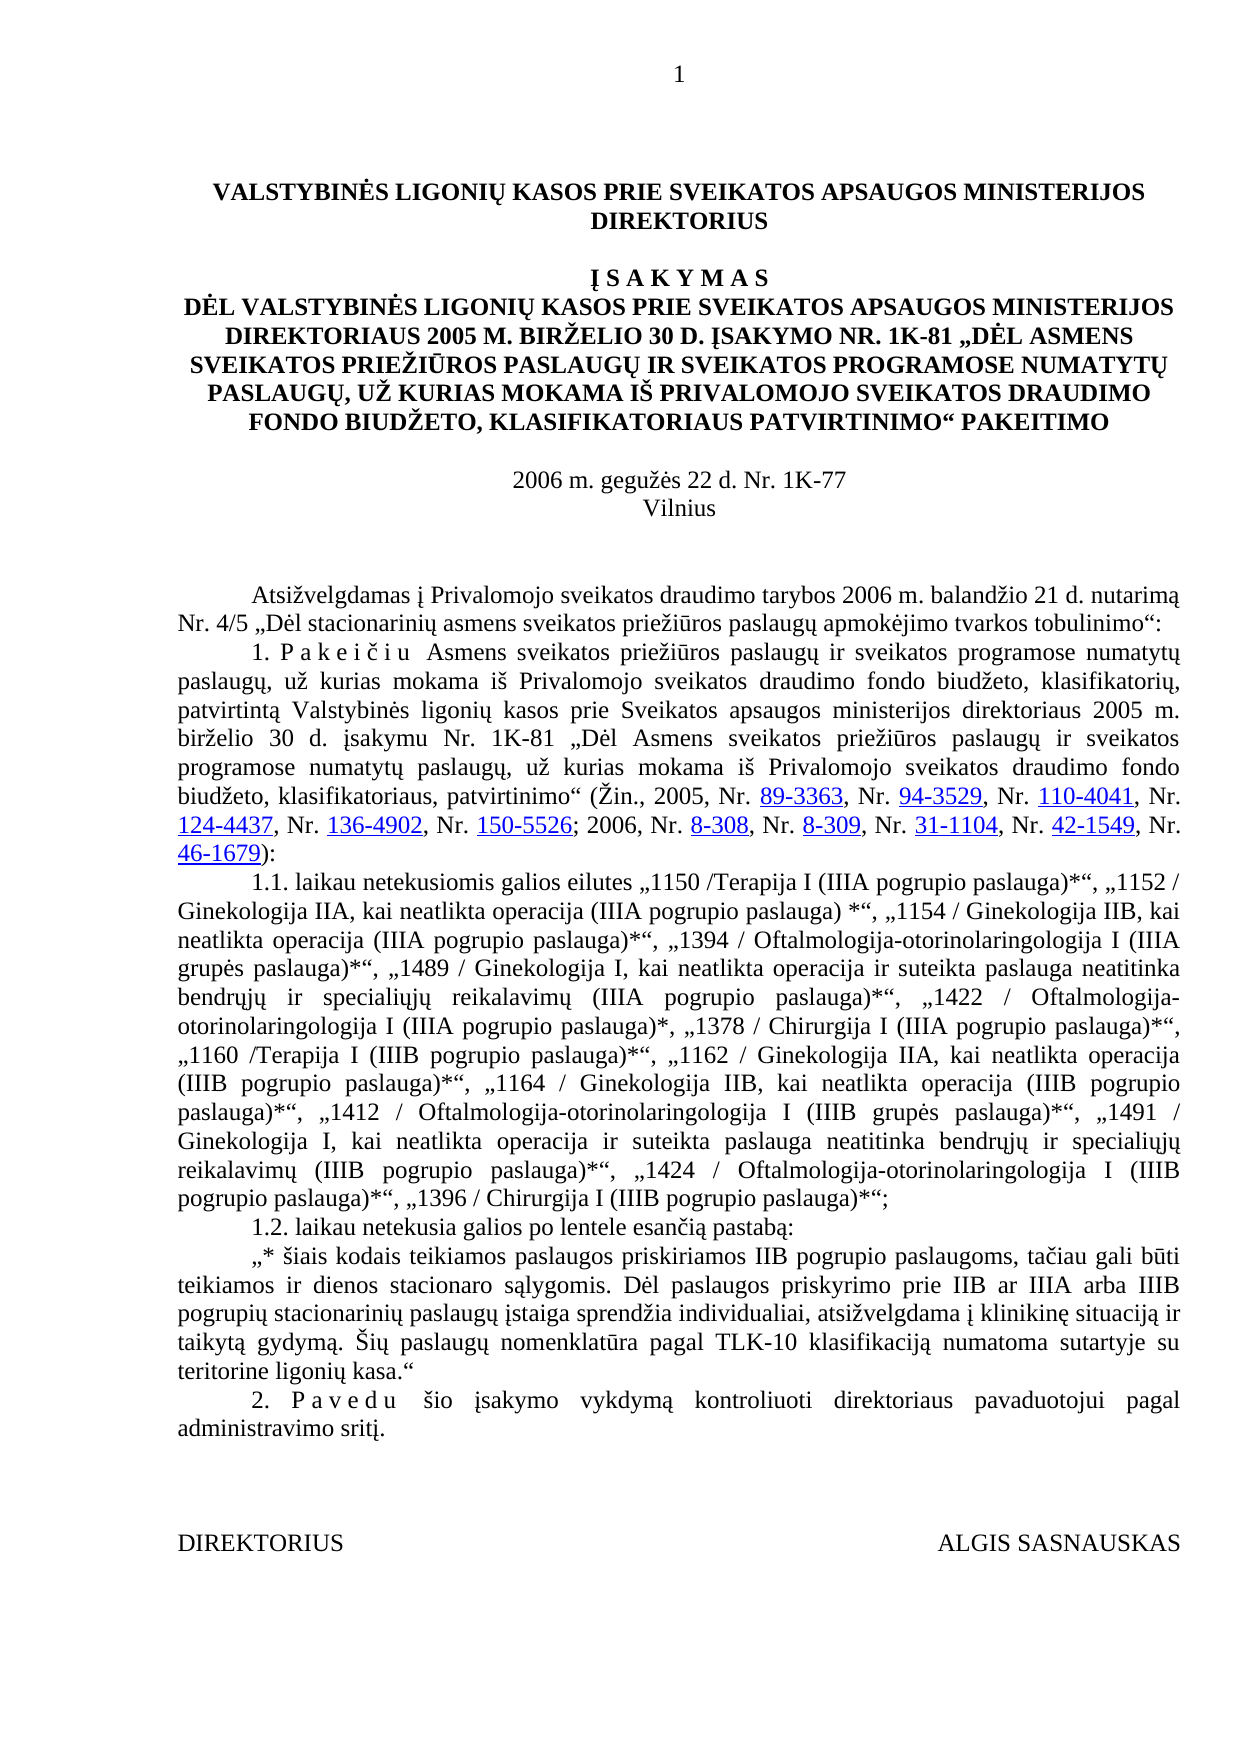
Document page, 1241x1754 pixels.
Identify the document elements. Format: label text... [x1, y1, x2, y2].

text Atsižvelgdamas į Privalomojo sveikatos draudimo tarybos 2006 m. balandžio 21 d. nutarimą Nr. 4/5 „Dėl stacionarinių asmens sveikatos priežiūros paslaugų apmokėjimo tvarkos tobulinimo“: [177, 580, 1181, 637]
text 1.2. laikau netekusia galios po lentele esančią pastabą: [177, 1212, 1181, 1241]
text DĖL VALSTYBINĖS LIGONIŲ KASOS PRIE SVEIKATOS APSAUGOS MINISTERIJOS DIREKTORIAUS 2005 M. BIRŽELIO 30 D. ĮSAKYMO NR. 1K-81 „DĖL ASMENS SVEIKATOS PRIEŽIŪROS PASLAUGŲ IR SVEIKATOS PROGRAMOSE NUMATYTŲ PASLAUGŲ, UŽ KURIAS MOKAMA IŠ PRIVALOMOJO SVEIKATOS DRAUDIMO FONDO BIUDŽETO, KLASIFIKATORIAUS PATVIRTINIMO“ PAKEITIMO [177, 292, 1181, 436]
text 1. Pakeičiu Asmens sveikatos priežiūros paslaugų ir sveikatos programose numatytų paslaugų, už kurias mokama iš Privalomojo sveikatos draudimo fondo biudžeto, klasifikatorių, patvirtintą Valstybinės ligonių kasos prie Sveikatos apsaugos ministerijos direktoriaus 2005 m. birželio 30 d. įsakymu Nr. 1K-81 „Dėl Asmens sveikatos priežiūros paslaugų ir sveikatos programose numatytų paslaugų, už kurias mokama iš Privalomojo sveikatos draudimo fondo biudžeto, klasifikatoriaus, patvirtinimo“ (Žin., 2005, Nr. 89-3363, Nr. 94-3529, Nr. 110-4041, Nr. 124-4437, Nr. 136-4902, Nr. 150-5526; 2006, Nr. 8-308, Nr. 8-309, Nr. 31-1104, Nr. 42-1549, Nr. 46-1679): [177, 637, 1181, 867]
text Vilnius [177, 493, 1181, 522]
text DIREKTORIUS ALGIS SASNAUSKAS [177, 1528, 1181, 1557]
text „* šiais kodais teikiamos paslaugos priskiriamos IIB pogrupio paslaugoms, tačiau gali būti teikiamos ir dienos stacionaro sąlygomis. Dėl paslaugos priskyrimo prie IIB ar IIIA arba IIIB pogrupių stacionarinių paslaugų įstaiga sprendžia individualiai, atsižvelgdama į klinikinę situaciją ir taikytą gydymą. Šių paslaugų nomenklatūra pagal TLK-10 klasifikaciją numatoma sutartyje su teritorine ligonių kasa.“ [177, 1241, 1181, 1385]
text 2006 m. gegužės 22 d. Nr. 1K-77 [177, 465, 1181, 493]
text Į S A K Y M A S [177, 263, 1181, 292]
text 1.1. laikau netekusiomis galios eilutes „1150 /Terapija I (IIIA pogrupio paslauga)*“, „1152 / Ginekologija IIA, kai neatlikta operacija (IIIA pogrupio paslauga) *“, „1154 / Ginekologija IIB, kai neatlikta operacija (IIIA pogrupio paslauga)*“, „1394 / Oftalmologija-otorinolaringologija I (IIIA grupės paslauga)*“, „1489 / Ginekologija I, kai neatlikta operacija ir suteikta paslauga neatitinka bendrųjų ir specialiųjų reikalavimų (IIIA pogrupio paslauga)*“, „1422 / Oftalmologija-otorinolaringologija I (IIIA pogrupio paslauga)*, „1378 / Chirurgija I (IIIA pogrupio paslauga)*“, „1160 /Terapija I (IIIB pogrupio paslauga)*“, „1162 / Ginekologija IIA, kai neatlikta operacija (IIIB pogrupio paslauga)*“, „1164 / Ginekologija IIB, kai neatlikta operacija (IIIB pogrupio paslauga)*“, „1412 / Oftalmologija-otorinolaringologija I (IIIB grupės paslauga)*“, „1491 / Ginekologija I, kai neatlikta operacija ir suteikta paslauga neatitinka bendrųjų ir specialiųjų reikalavimų (IIIB pogrupio paslauga)*“, „1424 / Oftalmologija-otorinolaringologija I (IIIB pogrupio paslauga)*“, „1396 / Chirurgija I (IIIB pogrupio paslauga)*“; [177, 867, 1181, 1212]
text VALSTYBINĖS LIGONIŲ KASOS PRIE SVEIKATOS APSAUGOS MINISTERIJOS DIREKTORIUS [177, 177, 1181, 235]
text 2. Pavedu šio įsakymo vykdymą kontroliuoti direktoriaus pavaduotojui pagal administravimo sritį. [177, 1385, 1181, 1442]
